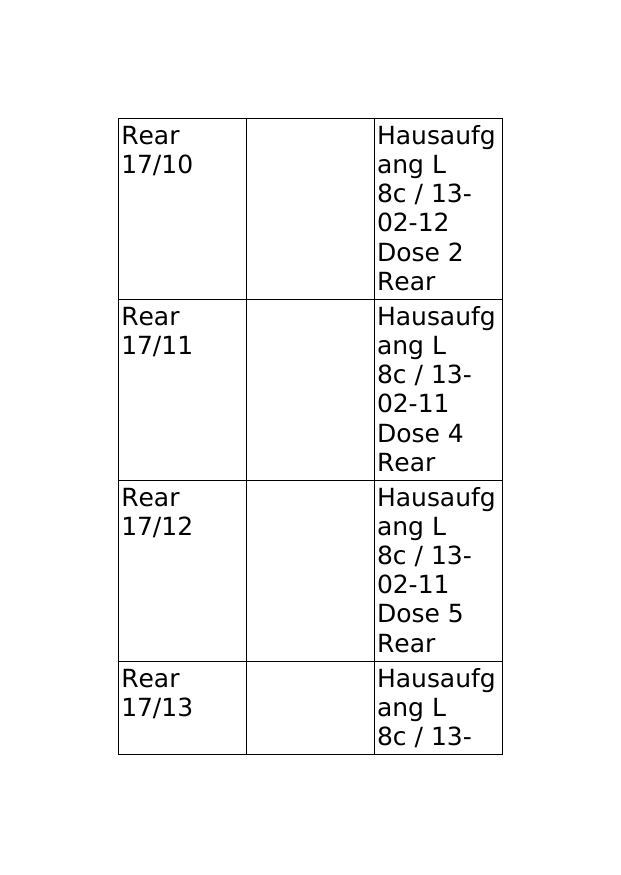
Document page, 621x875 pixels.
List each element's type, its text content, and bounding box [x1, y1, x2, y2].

table_cell [247, 119, 374, 299]
table_cell [247, 481, 374, 661]
table_cell Hausaufgang L 8c / 13-02-11 Dose 5 Rear [375, 481, 502, 661]
table_cell Hausaufgang L 8c / 13- [375, 662, 502, 754]
table_cell Rear 17/13 [119, 662, 246, 754]
table_cell Hausaufgang L 8c / 13-02-12 Dose 2 Rear [375, 119, 502, 299]
table_cell [247, 300, 374, 480]
table_cell [247, 662, 374, 754]
table_cell Rear 17/12 [119, 481, 246, 661]
table_cell Hausaufgang L 8c / 13-02-11 Dose 4 Rear [375, 300, 502, 480]
table_cell Rear 17/11 [119, 300, 246, 480]
table_cell Rear 17/10 [119, 119, 246, 299]
